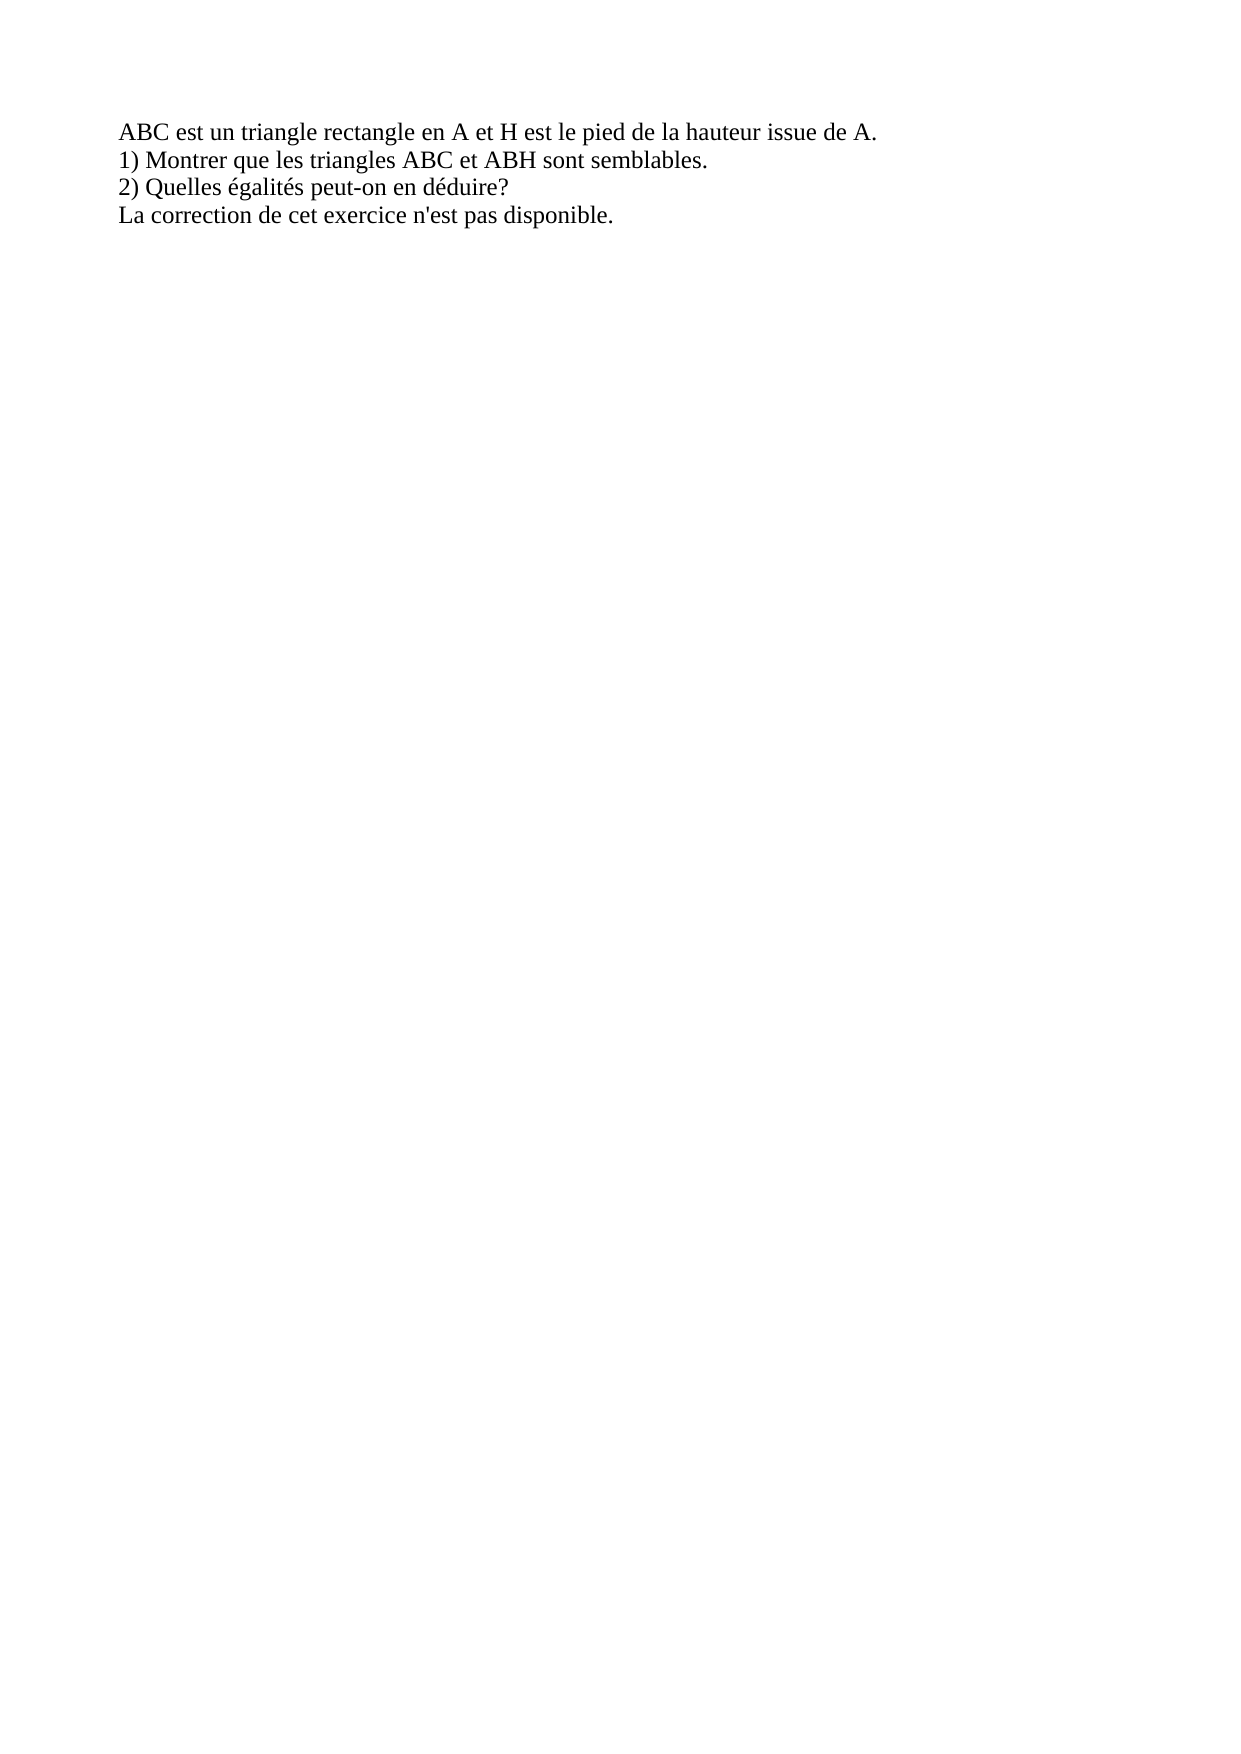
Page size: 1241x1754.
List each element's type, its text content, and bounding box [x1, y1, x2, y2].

text 1) Montrer que les triangles ABC et ABH sont semblables. [118, 146, 1122, 173]
text La correction de cet exercice n'est pas disponible. [118, 201, 1122, 229]
text ABC est un triangle rectangle en A et H est le pied de la hauteur issue de A. [118, 118, 1122, 146]
text 2) Quelles égalités peut-on en déduire? [118, 173, 1122, 201]
